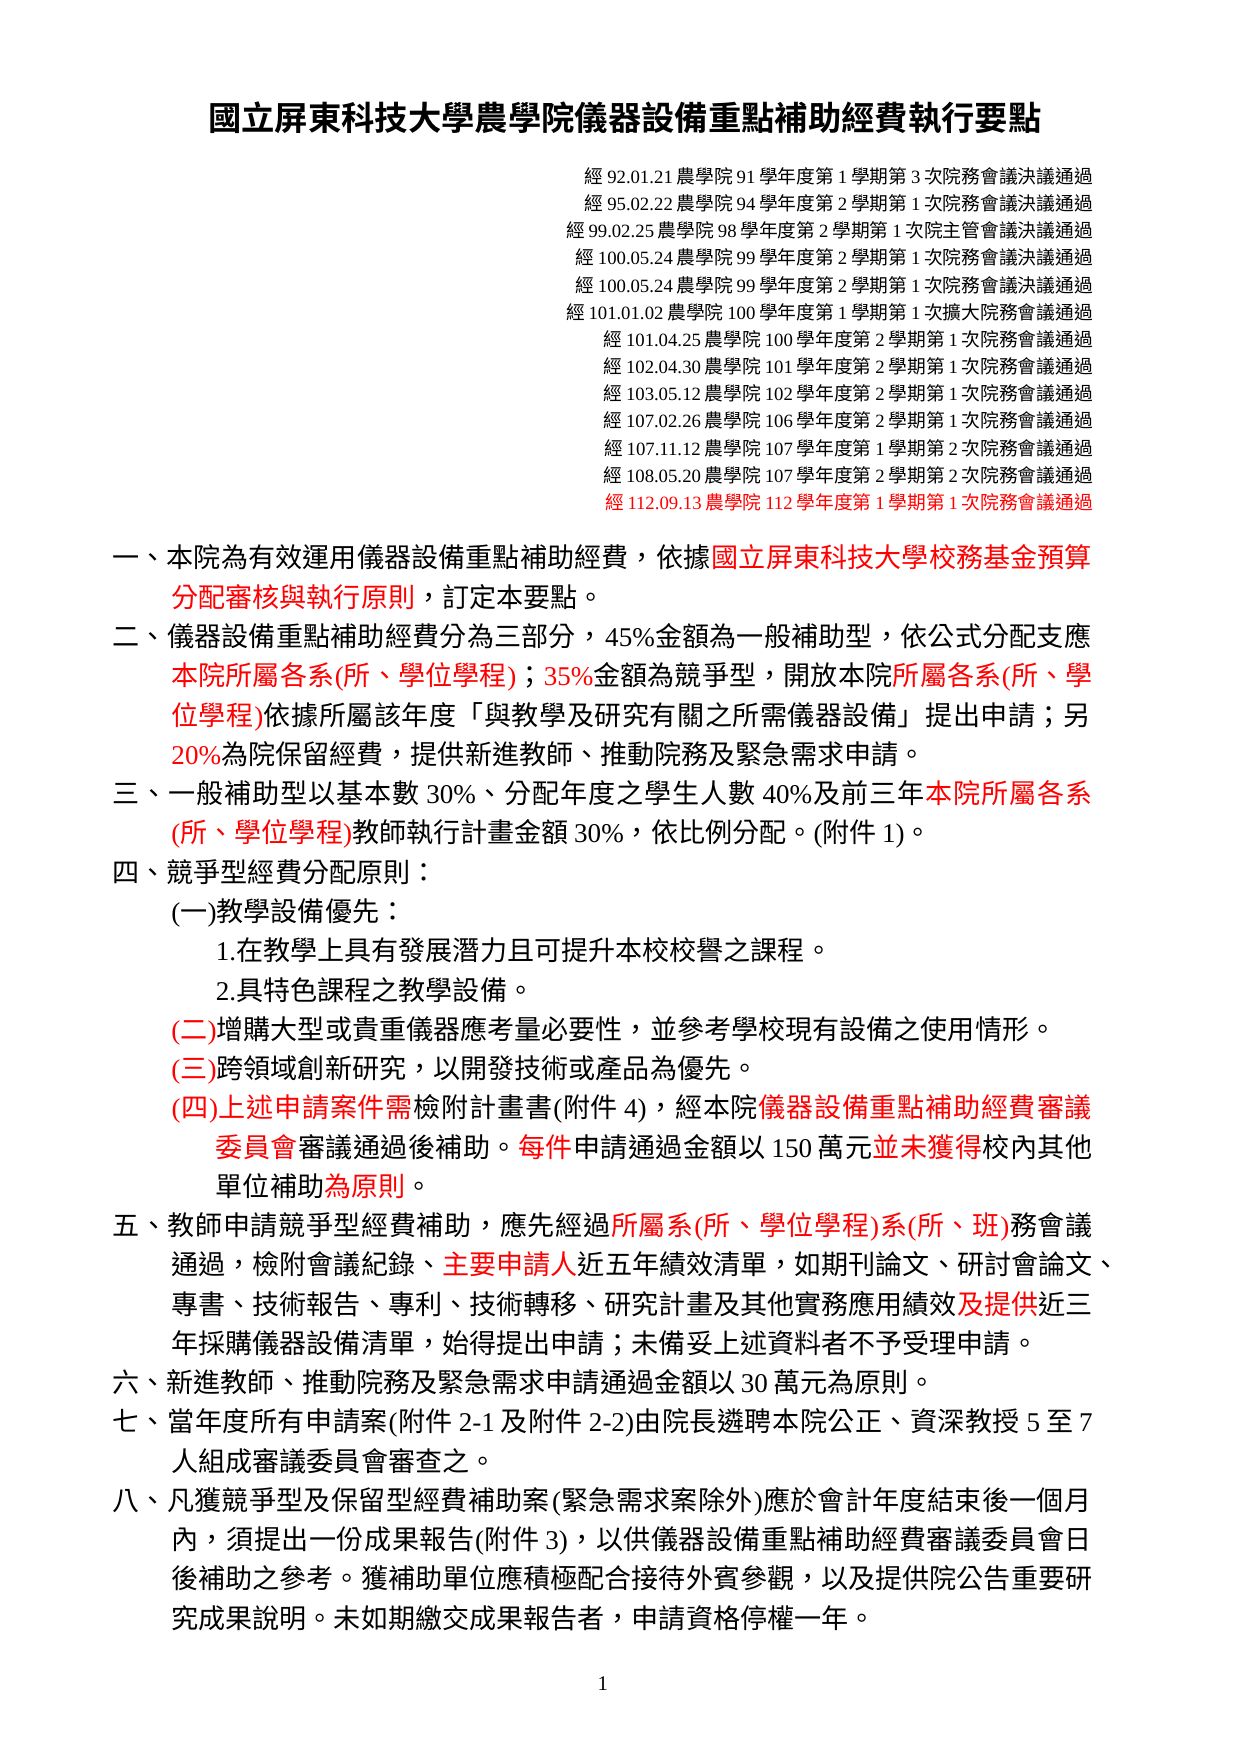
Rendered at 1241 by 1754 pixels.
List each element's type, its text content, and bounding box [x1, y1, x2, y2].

text (一)教學設備優先： [171, 890, 1092, 929]
text (二)增購大型或貴重儀器應考量必要性，並參考學校現有設備之使用情形。 [171, 1008, 1092, 1047]
text 經102.04.30農學院101學年度第2學期第1次院務會議通過 [166, 352, 1092, 379]
text 經100.05.24農學院99學年度第2學期第1次院務會議決議通過 [166, 243, 1092, 270]
text 經108.05.20農學院107學年度第2學期第2次院務會議通過 [166, 461, 1092, 488]
text 一、本院為有效運用儀器設備重點補助經費，依據國立屏東科技大學校務基金預算分配審核與執行原則，訂定本要點。 [112, 536, 1092, 615]
text 經101.04.25農學院100學年度第2學期第1次院務會議通過 [166, 324, 1092, 352]
text 經100.05.24農學院99學年度第2學期第1次院務會議決議通過 [166, 270, 1092, 297]
text 經107.02.26農學院106學年度第2學期第1次院務會議通過 [166, 406, 1092, 433]
text 經99.02.25農學院98學年度第2學期第1次院主管會議決議通過 [166, 216, 1092, 243]
text 經101.01.02農學院100學年度第1學期第1次擴大院務會議通過 [166, 297, 1092, 324]
text 經107.11.12農學院107學年度第1學期第2次院務會議通過 [166, 433, 1092, 461]
text 四、競爭型經費分配原則： [112, 851, 1092, 890]
text 三、一般補助型以基本數30%、分配年度之學生人數40%及前三年本院所屬各系(所、學位學程)教師執行計畫金額30%，依比例分配。(附件1)。 [112, 772, 1092, 851]
text 五、教師申請競爭型經費補助，應先經過所屬系(所、學位學程)系(所、班)務會議通過，檢附會議紀錄、主要申請人近五年績效清單，如期刊論文、研討會論文、專書、技術報告、專利、技術轉移、研究計畫及其他實務應用績效及提供近三年採購儀器設備清單，始得提出申請；未備妥上述資料者不予受理申請。 [112, 1204, 1092, 1361]
text 二、儀器設備重點補助經費分為三部分，45%金額為一般補助型，依公式分配支應本院所屬各系(所、學位學程)；35%金額為競爭型，開放本院所屬各系(所、學位學程)依據所屬該年度「與教學及研究有關之所需儀器設備」提出申請；另20%為院保留經費，提供新進教師、推動院務及緊急需求申請。 [112, 615, 1092, 772]
text 國立屏東科技大學農學院儀器設備重點補助經費執行要點 [112, 92, 1137, 140]
text 七、當年度所有申請案(附件2-1及附件2-2)由院長遴聘本院公正、資深教授5至7人組成審議委員會審查之。 [112, 1400, 1092, 1479]
text 六、新進教師、推動院務及緊急需求申請通過金額以30萬元為原則。 [112, 1361, 1092, 1400]
text 經95.02.22農學院94學年度第2學期第1次院務會議決議通過 [166, 189, 1092, 216]
text 經112.09.13農學院112學年度第1學期第1次院務會議通過 [166, 488, 1092, 515]
text 經92.01.21農學院91學年度第1學期第3次院務會議決議通過 [166, 161, 1092, 189]
text 1.在教學上具有發展潛力且可提升本校校譽之課程。 [216, 929, 1092, 968]
text 2.具特色課程之教學設備。 [216, 968, 1092, 1008]
text 經103.05.12農學院102學年度第2學期第1次院務會議通過 [166, 379, 1092, 406]
text 八、凡獲競爭型及保留型經費補助案(緊急需求案除外)應於會計年度結束後一個月內，須提出一份成果報告(附件3)，以供儀器設備重點補助經費審議委員會日後補助之參考。獲補助單位應積極配合接待外賓參觀，以及提供院公告重要研究成果說明。未如期繳交成果報告者，申請資格停權一年。 [112, 1479, 1092, 1636]
text (四)上述申請案件需檢附計畫書(附件4)，經本院儀器設備重點補助經費審議委員會審議通過後補助。每件申請通過金額以150萬元並未獲得校內其他單位補助為原則。 [171, 1086, 1092, 1204]
text (三)跨領域創新研究，以開發技術或產品為優先。 [171, 1047, 1092, 1086]
